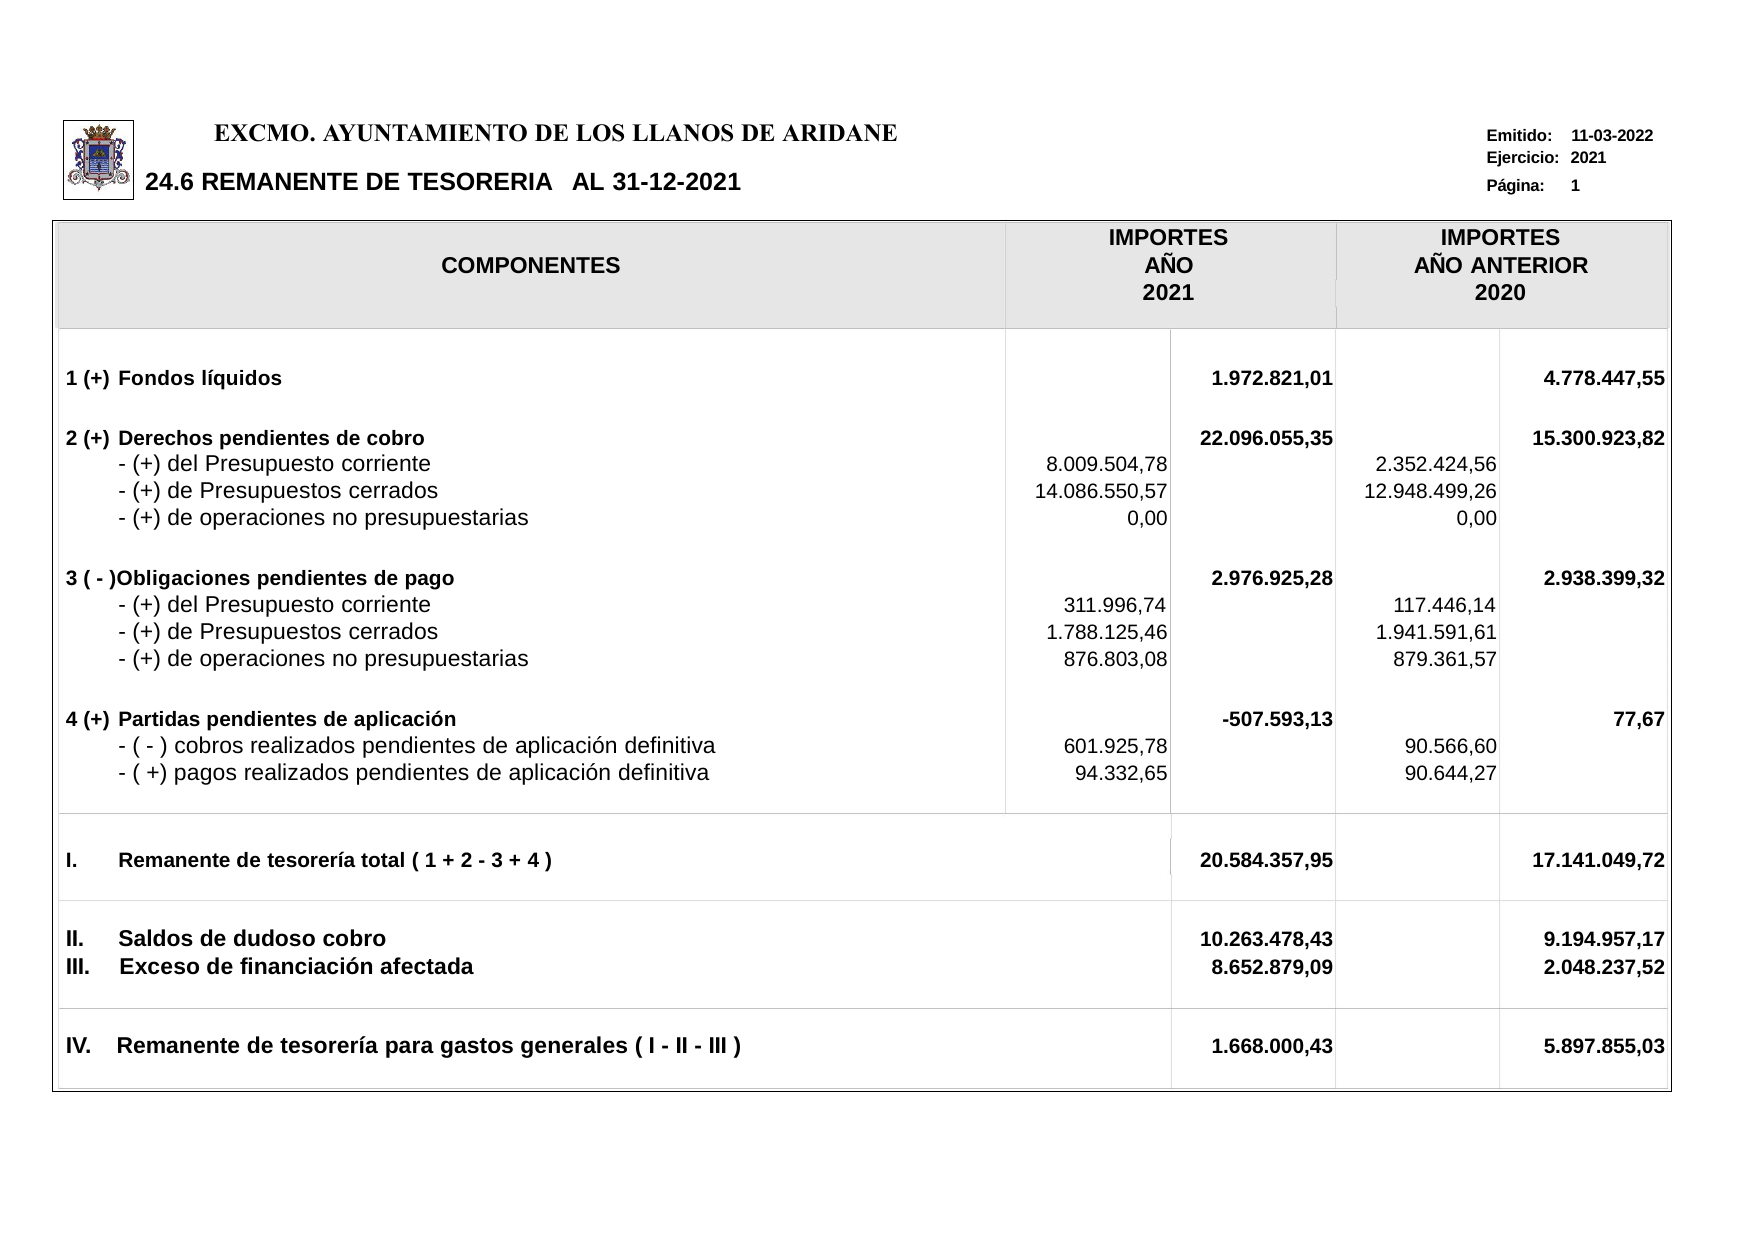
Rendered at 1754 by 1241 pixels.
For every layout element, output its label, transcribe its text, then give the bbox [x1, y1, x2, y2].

text 3 [66, 567, 83, 591]
text 2.938.399,32 [1543, 567, 1690, 591]
text 17.141.049,72 [1532, 849, 1690, 872]
text III. Exceso de financiación afectada [66, 954, 498, 979]
text - [118, 760, 132, 785]
text (+) de operaciones no presupuestarias [132, 505, 555, 530]
text I. [66, 849, 102, 872]
text 2 [1142, 280, 1156, 306]
text 021 [1156, 280, 1219, 306]
text Página: [1486, 176, 1571, 195]
text 2 [66, 427, 83, 450]
text 1.668.000,43 [1211, 1035, 1358, 1058]
text 1 [66, 366, 83, 389]
text - [118, 505, 132, 530]
text IMPORTES [1441, 225, 1613, 250]
text COMPONENTES [441, 253, 646, 278]
text Remanente de tesorería total ( 1 + 2 - 3 + 4 ) [118, 849, 576, 872]
text 1 [1571, 176, 1605, 195]
text AÑO ANTERIOR [1413, 253, 1613, 278]
text AÑO [1144, 253, 1253, 278]
text (+) de Presupuestos cerrados [132, 478, 555, 504]
text 94.332,65 [1075, 762, 1193, 785]
text 4 [66, 708, 83, 732]
text (+) Partidas pendientes de aplicación [83, 708, 482, 732]
text 2.048.237,52 [1543, 956, 1690, 979]
text Emitido: 11-03-2022 [1486, 127, 1679, 145]
text ( - ) cobros realizados pendientes de aplicación definitiva [132, 733, 741, 758]
text IMPORTES [1108, 225, 1253, 250]
text Saldos de dudoso cobro [118, 926, 576, 952]
text (+) de operaciones no presupuestarias [132, 646, 555, 671]
text (+) del Presupuesto corriente [132, 592, 555, 618]
text 5.897.855,03 [1543, 1035, 1690, 1058]
text - [118, 733, 132, 758]
text EXCMO. AYUNTAMIENTO DE LOS LLANOS DE ARIDANE [213, 119, 928, 147]
text 2.976.925,28 [1211, 567, 1358, 591]
text 2 [145, 168, 159, 196]
text ( - )Obligaciones pendientes de pago [83, 567, 479, 591]
text 2020 [1474, 280, 1613, 306]
text 1.941.591,61 [1376, 621, 1522, 644]
text - [118, 478, 132, 504]
text 10.263.478,43 [1200, 928, 1358, 951]
text ( +) pagos realizados pendientes de aplicación definitiva [132, 760, 741, 785]
text (+) Derechos pendientes de cobro [83, 427, 450, 450]
picture [64, 121, 133, 199]
text Ejercicio: 2021 [1486, 148, 1679, 167]
text 22.096.055,35 [1200, 427, 1358, 450]
text - [118, 619, 132, 644]
text 12.948.499,26 [1364, 480, 1522, 504]
picture [53, 221, 1671, 1091]
text 4.6 REMANENTE DE TESORERIA AL 31-12-2021 [159, 168, 765, 196]
text 1.972.821,01 [1211, 366, 1358, 389]
text 2.352.424,56 [1375, 453, 1522, 477]
text 117.446,14 [1393, 594, 1522, 617]
text 77,67 [1613, 708, 1690, 732]
text 879.361,57 [1393, 648, 1522, 671]
text 20.584.357,95 [1200, 849, 1358, 872]
text - [118, 646, 132, 671]
text 8.009.504,78 [1046, 453, 1193, 477]
text 8.652.879,09 [1211, 956, 1358, 979]
text -507.593,13 [1222, 708, 1358, 732]
text 4.778.447,55 [1543, 366, 1690, 389]
text (+) del Presupuesto corriente [132, 451, 555, 477]
text 9.194.957,17 [1543, 928, 1690, 951]
text - [118, 592, 132, 618]
text 90.644,27 [1404, 762, 1522, 785]
text 14.086.550,57 [1034, 480, 1193, 504]
text 601.925,78 [1063, 735, 1193, 758]
text (+) Fondos líquidos [83, 366, 307, 389]
text 0,00 [1127, 507, 1193, 530]
text II. [66, 926, 110, 951]
text - [118, 451, 132, 477]
text 311.996,74 [1063, 594, 1193, 617]
text 90.566,60 [1404, 735, 1522, 758]
text (+) de Presupuestos cerrados [132, 619, 555, 644]
text 876.803,08 [1063, 648, 1193, 671]
text IV. Remanente de tesorería para gastos generales ( I - II - III ) [66, 1033, 766, 1059]
text 0,00 [1456, 507, 1522, 530]
text 15.300.923,82 [1532, 427, 1690, 450]
text 1.788.125,46 [1046, 621, 1193, 644]
